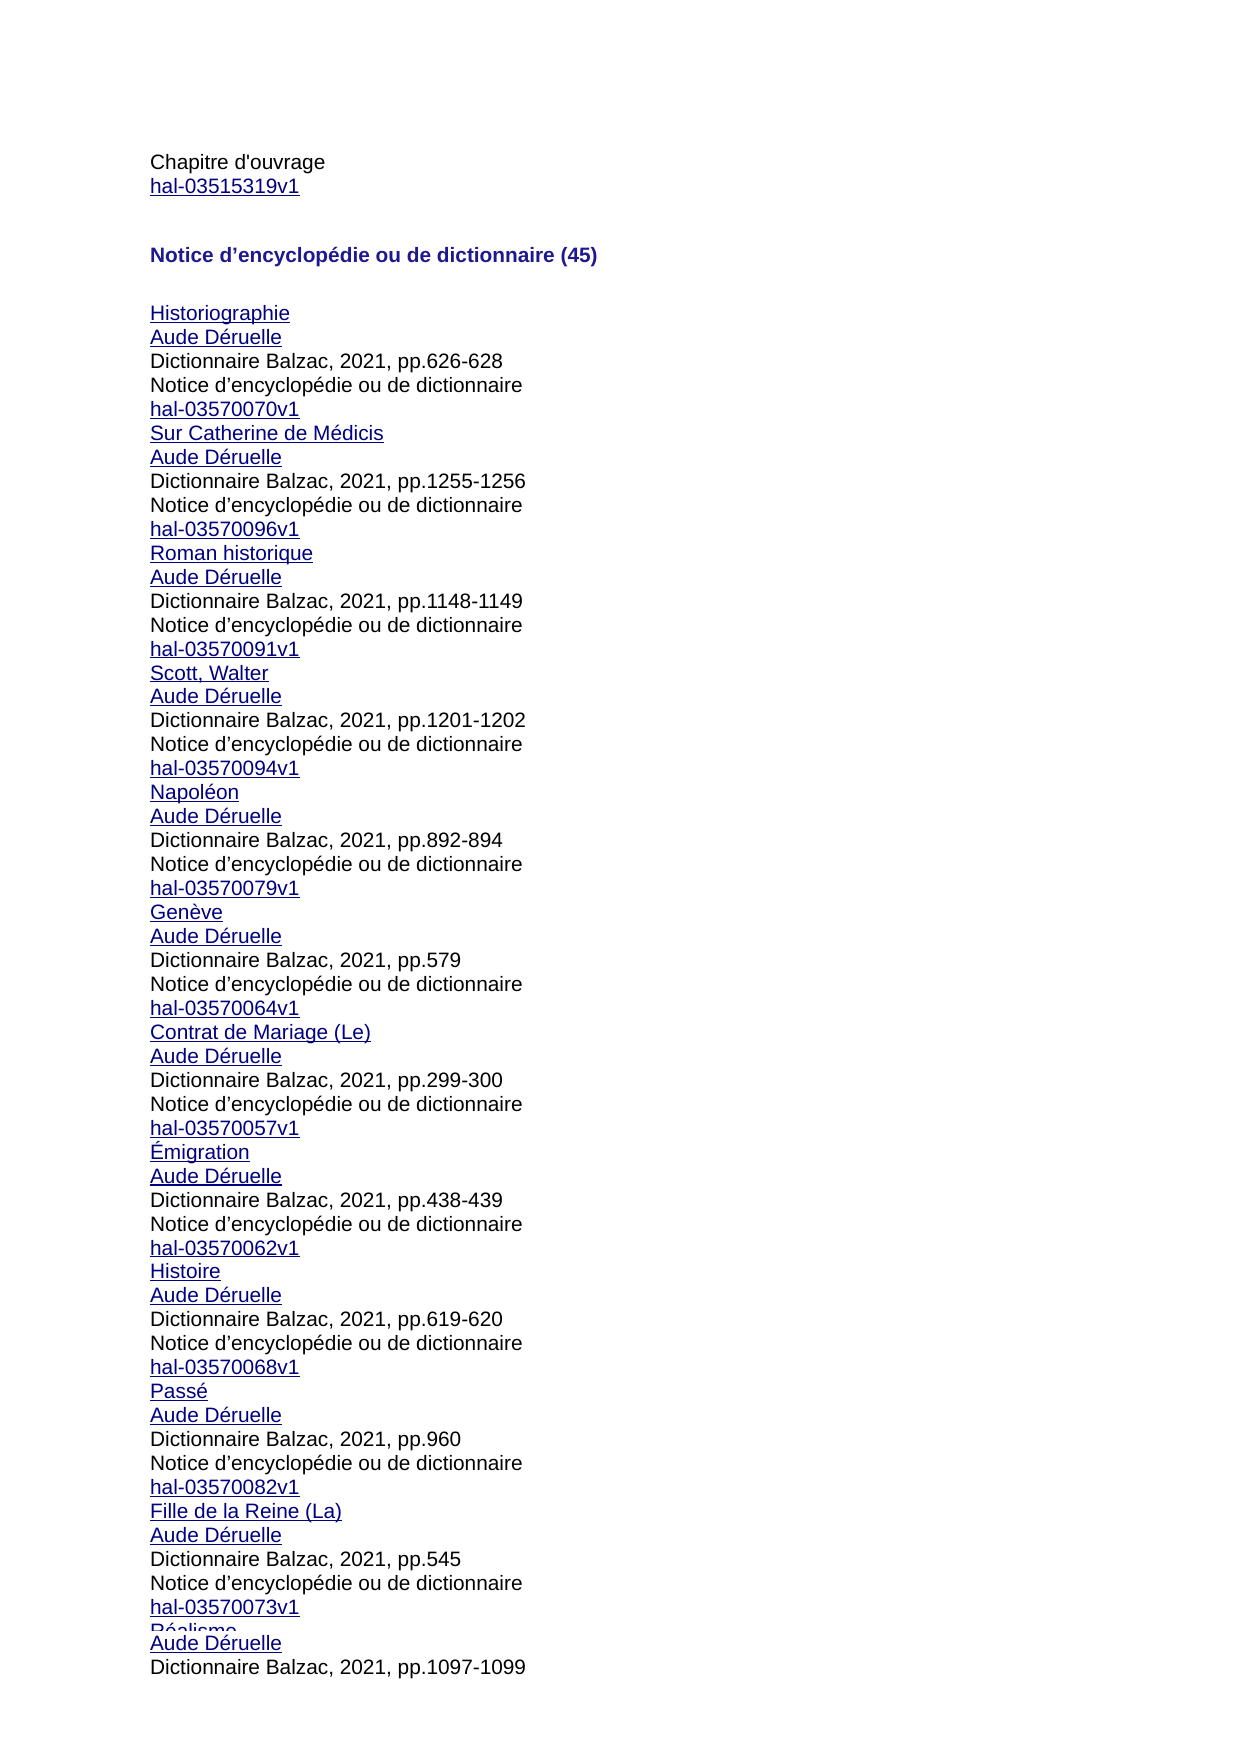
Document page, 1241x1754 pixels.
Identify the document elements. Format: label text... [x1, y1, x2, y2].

table_cell Fille de la Reine (La) Aude Déruelle Dictionnaire Balzac, 2021, pp.545 Notice d’encyclopédie ou de dictionnaire hal-03570073v1 [150, 1499, 1090, 1619]
subtitle Notice d’encyclopédie ou de dictionnaire (45) [150, 243, 1090, 267]
table_cell Genève Aude Déruelle Dictionnaire Balzac, 2021, pp.579 Notice d’encyclopédie ou de dictionnaire hal-03570064v1 [150, 900, 1090, 1020]
table_cell Réalisme Aude Déruelle Dictionnaire Balzac, 2021, pp.1097-1099 [150, 1619, 1090, 1679]
table_cell Napoléon Aude Déruelle Dictionnaire Balzac, 2021, pp.892-894 Notice d’encyclopédie ou de dictionnaire hal-03570079v1 [150, 780, 1090, 900]
table_cell Scott, Walter Aude Déruelle Dictionnaire Balzac, 2021, pp.1201-1202 Notice d’encyclopédie ou de dictionnaire hal-03570094v1 [150, 660, 1090, 780]
table_cell Passé Aude Déruelle Dictionnaire Balzac, 2021, pp.960 Notice d’encyclopédie ou de dictionnaire hal-03570082v1 [150, 1379, 1090, 1499]
table_cell Roman historique Aude Déruelle Dictionnaire Balzac, 2021, pp.1148-1149 Notice d’encyclopédie ou de dictionnaire hal-03570091v1 [150, 541, 1090, 660]
table_cell Histoire Aude Déruelle Dictionnaire Balzac, 2021, pp.619-620 Notice d’encyclopédie ou de dictionnaire hal-03570068v1 [150, 1259, 1090, 1379]
table_cell Sur Catherine de Médicis Aude Déruelle Dictionnaire Balzac, 2021, pp.1255-1256 Notice d’encyclopédie ou de dictionnaire hal-03570096v1 [150, 421, 1090, 541]
table_cell Émigration Aude Déruelle Dictionnaire Balzac, 2021, pp.438-439 Notice d’encyclopédie ou de dictionnaire hal-03570062v1 [150, 1140, 1090, 1259]
table_cell Contrat de Mariage (Le) Aude Déruelle Dictionnaire Balzac, 2021, pp.299-300 Notice d’encyclopédie ou de dictionnaire hal-03570057v1 [150, 1020, 1090, 1139]
table_header Historiographie Aude Déruelle Dictionnaire Balzac, 2021, pp.626-628 Notice d’encyclopédie ou de dictionnaire hal-03570070v1 [150, 301, 1090, 421]
table_cell Chapitre d'ouvrage hal-03515319v1 [150, 150, 1090, 198]
